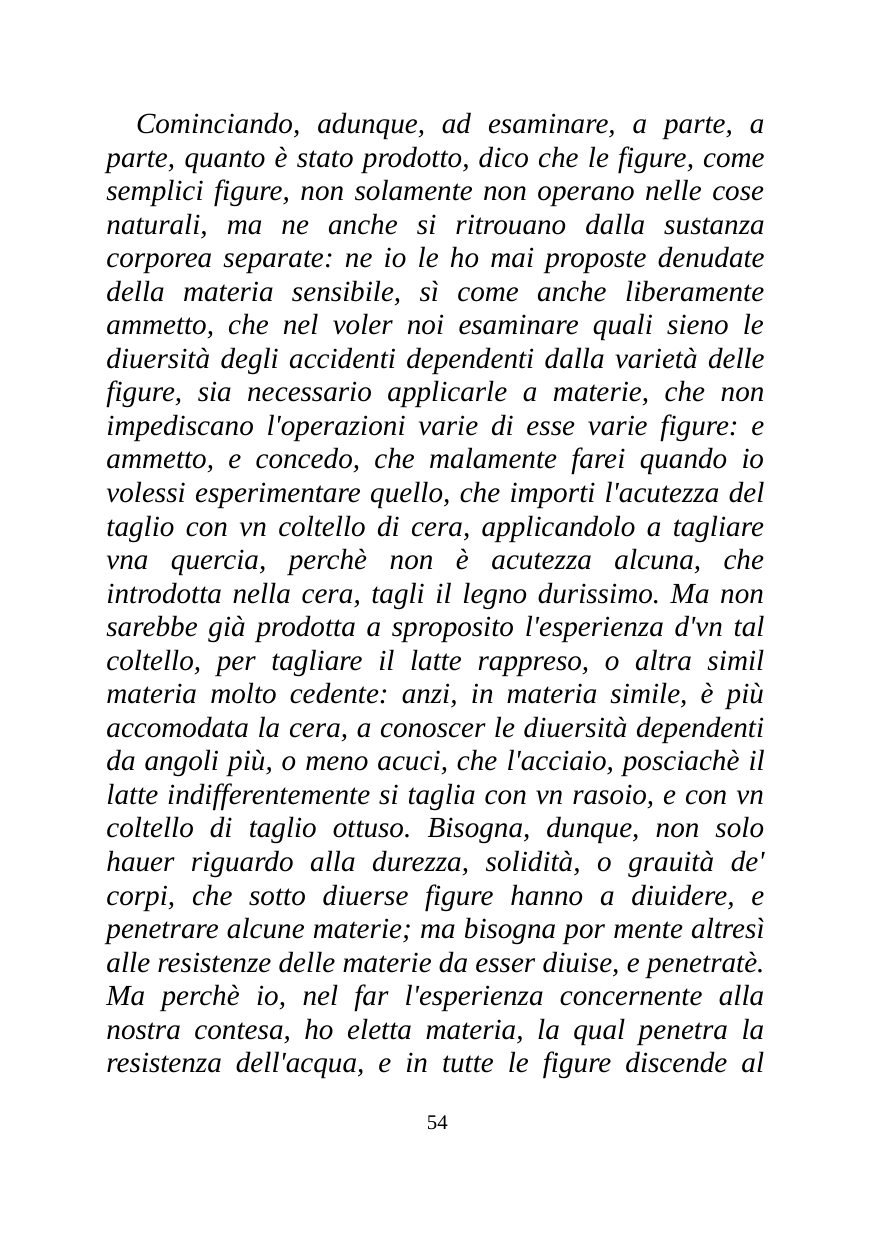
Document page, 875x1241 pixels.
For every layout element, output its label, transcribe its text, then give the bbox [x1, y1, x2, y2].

text Cominciando, adunque, ad esaminare, a parte, a parte, quanto è stato prodotto, dico che le figure, come semplici figure, non solamente non operano nelle cose naturali, ma ne anche si ritrouano dalla sustanza corporea separate: ne io le ho mai proposte denudate della materia sensibile, sì come anche liberamente ammetto, che nel voler noi esaminare quali sieno le diuersità degli accidenti dependenti dalla varietà delle figure, sia necessario applicarle a materie, che non impediscano l'operazioni varie di esse varie figure: e ammetto, e concedo, che malamente farei quando io volessi esperimentare quello, che importi l'acutezza del taglio con vn coltello di cera, applicandolo a tagliare vna quercia, perchè non è acutezza alcuna, che introdotta nella cera, tagli il legno durissimo. Ma non sarebbe già prodotta a sproposito l'esperienza d'vn tal coltello, per tagliare il latte rappreso, o altra simil materia molto cedente: anzi, in materia simile, è più accomodata la cera, a conoscer le diuersità dependenti da angoli più, o meno acuci, che l'acciaio, posciachè il latte indifferentemente si taglia con vn rasoio, e con vn coltello di taglio ottuso. Bisogna, dunque, non solo hauer riguardo alla durezza, solidità, o grauità de' corpi, che sotto diuerse figure hanno a diuidere, e penetrare alcune materie; ma bisogna por mente altresì alle resistenze delle materie da esser diuise, e penetratè. Ma perchè io, nel far l'esperienza concernente alla nostra contesa, ho eletta materia, la qual penetra la resistenza dell'acqua, e in tutte le figure discende al [106, 106, 768, 1079]
